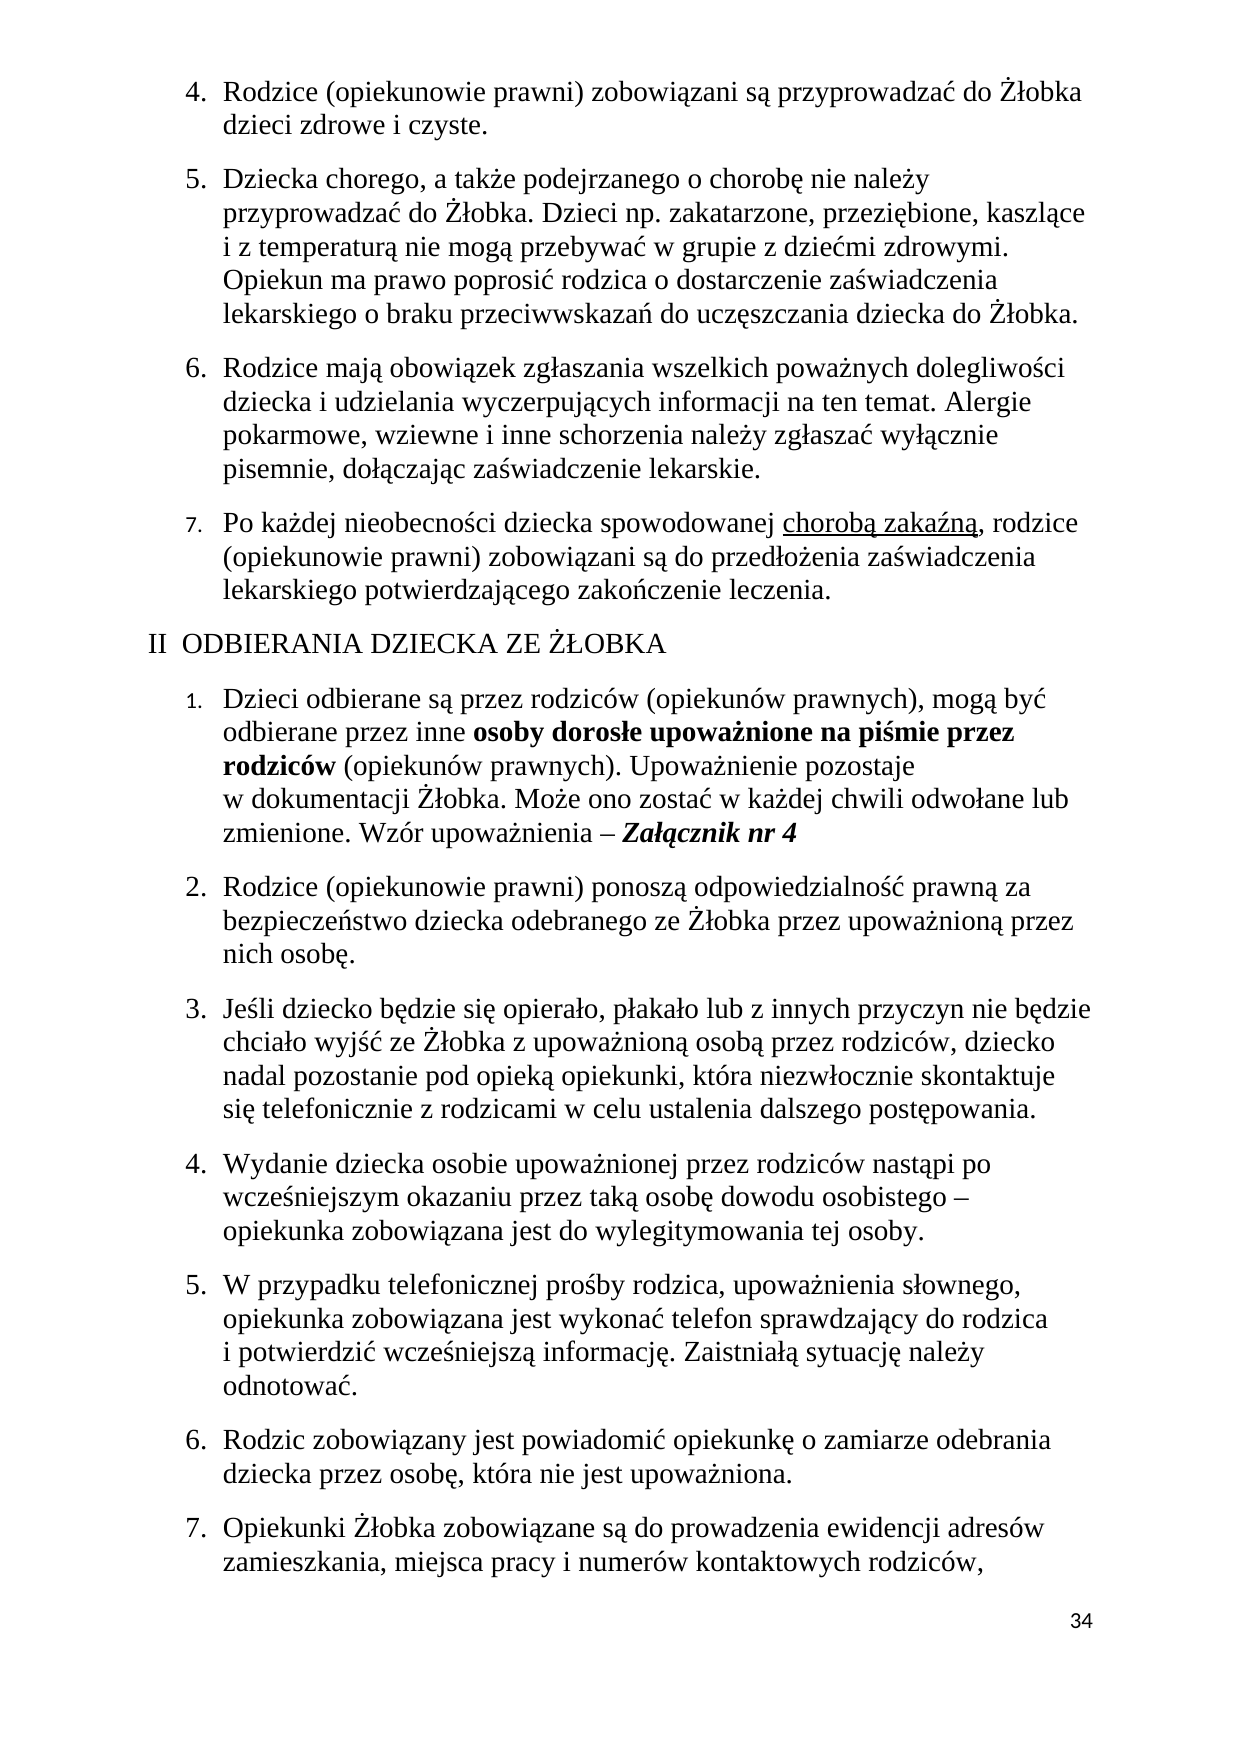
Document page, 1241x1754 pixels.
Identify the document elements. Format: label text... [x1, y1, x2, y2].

list Rodzice (opiekunowie prawni) zobowiązani są przyprowadzać do Żłobka dzieci zdrowe i czyste. [185, 74, 1093, 141]
list Rodzice (opiekunowie prawni) ponoszą odpowiedzialność prawną za bezpieczeństwo dziecka odebranego ze Żłobka przez upoważnioną przez nich osobę. [185, 869, 1093, 970]
list Rodzic zobowiązany jest powiadomić opiekunkę o zamiarze odebrania dziecka przez osobę, która nie jest upoważniona. [185, 1422, 1093, 1489]
list W przypadku telefonicznej prośby rodzica, upoważnienia słownego, opiekunka zobowiązana jest wykonać telefon sprawdzający do rodzica i potwierdzić wcześniejszą informację. Zaistniałą sytuację należy odnotować. [185, 1267, 1093, 1402]
list Dziecka chorego, a także podejrzanego o chorobę nie należy przyprowadzać do Żłobka. Dzieci np. zakatarzone, przeziębione, kaszlące i z temperaturą nie mogą przebywać w grupie z dziećmi zdrowymi. Opiekun ma prawo poprosić rodzica o dostarczenie zaświadczenia lekarskiego o braku przeciwwskazań do uczęszczania dziecka do Żłobka. [185, 162, 1093, 329]
list Wydanie dziecka osobie upoważnionej przez rodziców nastąpi po wcześniejszym okazaniu przez taką osobę dowodu osobistego – opiekunka zobowiązana jest do wylegitymowania tej osoby. [185, 1146, 1093, 1247]
list Dzieci odbierane są przez rodziców (opiekunów prawnych), mogą być odbierane przez inne osoby dorosłe upoważnione na piśmie przez rodziców (opiekunów prawnych). Upoważnienie pozostaje w dokumentacji Żłobka. Może ono zostać w każdej chwili odwołane lub zmienione. Wzór upoważnienia – Załącznik nr 4 [185, 681, 1093, 849]
list Rodzice mają obowiązek zgłaszania wszelkich poważnych dolegliwości dziecka i udzielania wyczerpujących informacji na ten temat. Alergie pokarmowe, wziewne i inne schorzenia należy zgłaszać wyłącznie pisemnie, dołączając zaświadczenie lekarskie. [185, 350, 1093, 484]
list Jeśli dziecko będzie się opierało, płakało lub z innych przyczyn nie będzie chciało wyjść ze Żłobka z upoważnioną osobą przez rodziców, dziecko nadal pozostanie pod opieką opiekunki, która niezwłocznie skontaktuje się telefonicznie z rodzicami w celu ustalenia dalszego postępowania. [185, 991, 1093, 1125]
subtitle II ODBIERANIA DZIECKA ZE ŻŁOBKA [148, 627, 1093, 660]
list Opiekunki Żłobka zobowiązane są do prowadzenia ewidencji adresów zamieszkania, miejsca pracy i numerów kontaktowych rodziców, [185, 1510, 1093, 1577]
list Po każdej nieobecności dziecka spowodowanej chorobą zakaźną, rodzice (opiekunowie prawni) zobowiązani są do przedłożenia zaświadczenia lekarskiego potwierdzającego zakończenie leczenia. [185, 505, 1093, 606]
